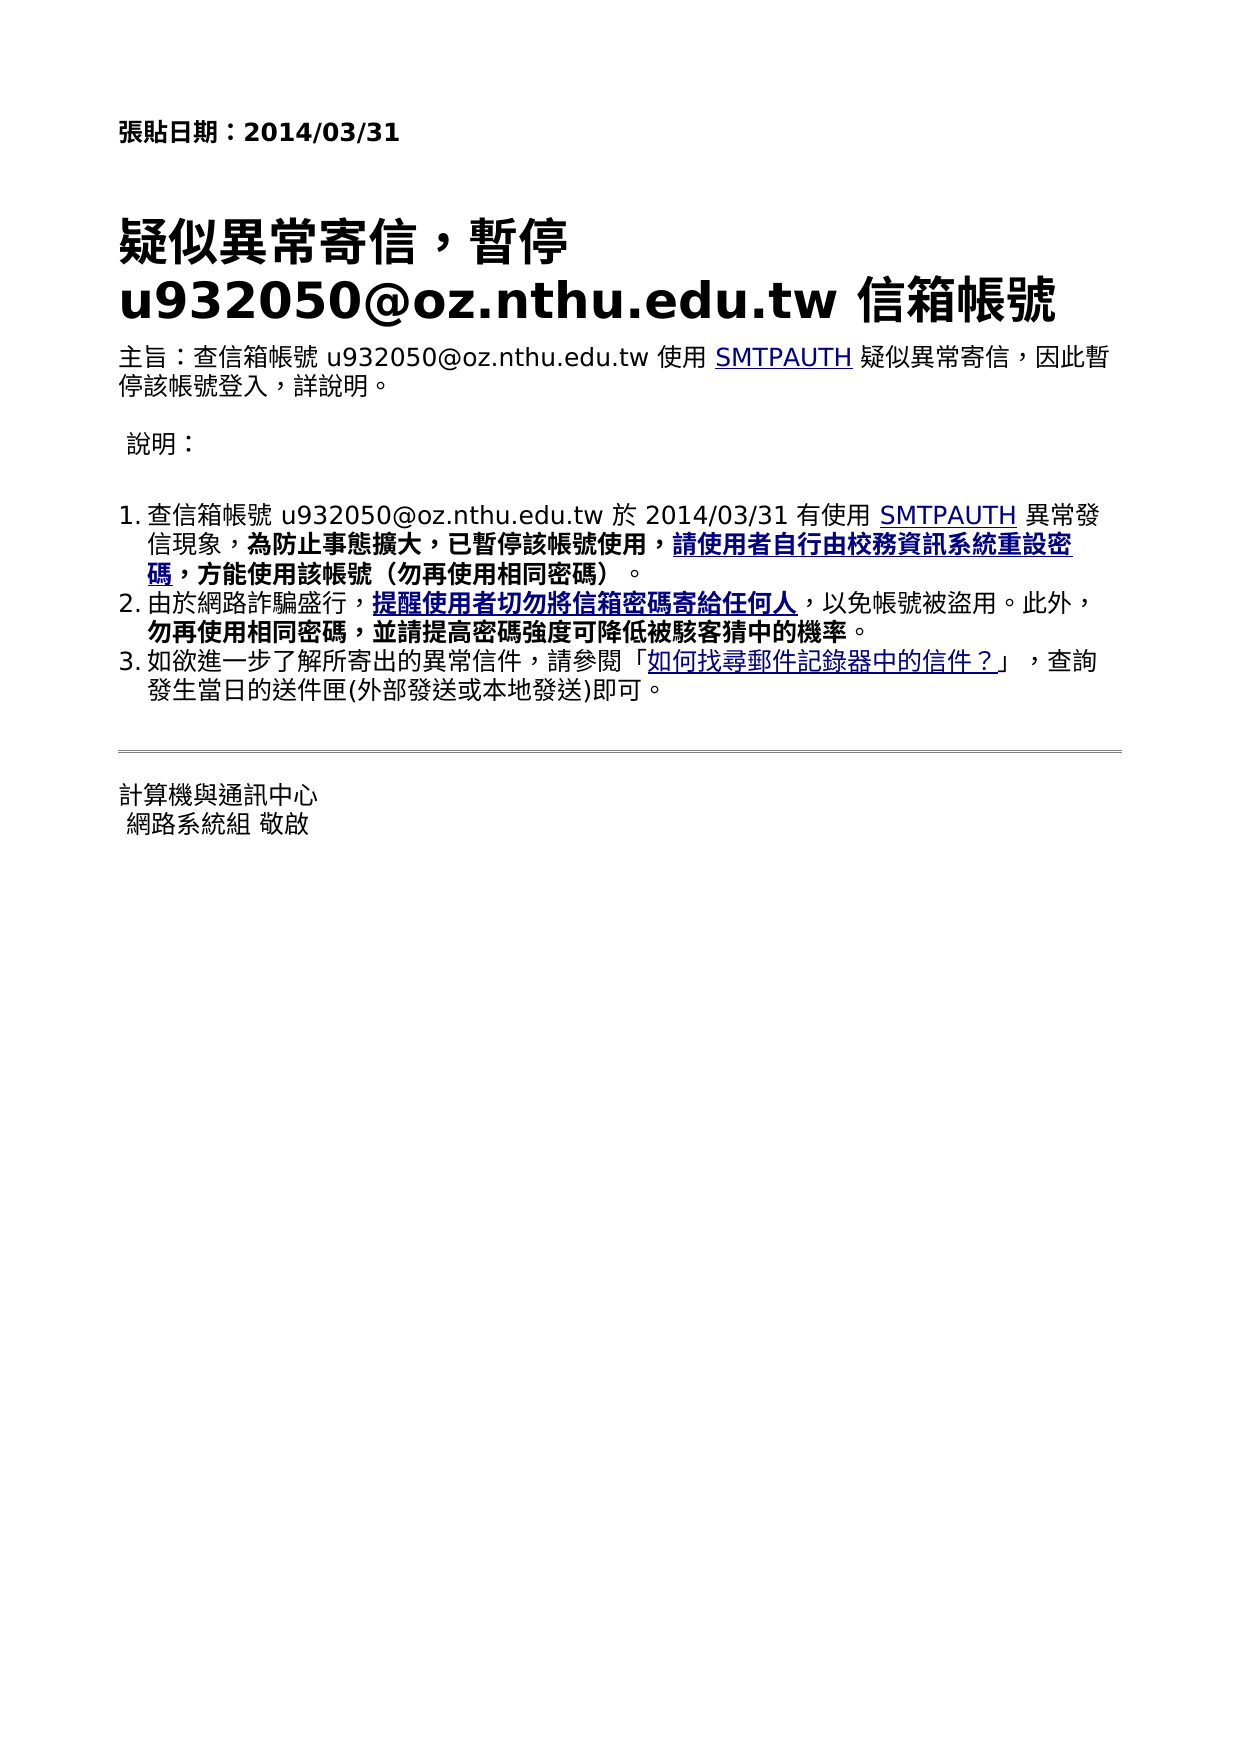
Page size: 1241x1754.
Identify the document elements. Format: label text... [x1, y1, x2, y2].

list 如欲進一步了解所寄出的異常信件，請參閱「如何找尋郵件記錄器中的信件？」，查詢發生當日的送件匣(外部發送或本地發送)即可。 [118, 647, 1122, 706]
text 張貼日期：2014/03/31 [118, 118, 1122, 176]
text 計算機與通訊中心 網路系統組 敬啟 [118, 782, 1122, 840]
list 查信箱帳號 u932050@oz.nthu.edu.tw 於 2014/03/31 有使用 SMTPAUTH 異常發信現象，為防止事態擴大，已暫停該帳號使用，請使用者自行由校務資訊系統重設密碼，方能使用該帳號（勿再使用相同密碼）。 [118, 502, 1122, 589]
text 主旨：查信箱帳號 u932050@oz.nthu.edu.tw 使用 SMTPAUTH 疑似異常寄信，因此暫停該帳號登入，詳說明。 說明： [118, 343, 1122, 459]
list 由於網路詐騙盛行，提醒使用者切勿將信箱密碼寄給任何人，以免帳號被盜用。此外，勿再使用相同密碼，並請提高密碼強度可降低被駭客猜中的機率。 [118, 589, 1122, 647]
subtitle 疑似異常寄信，暫停 u932050@oz.nthu.edu.tw 信箱帳號 [118, 214, 1122, 330]
